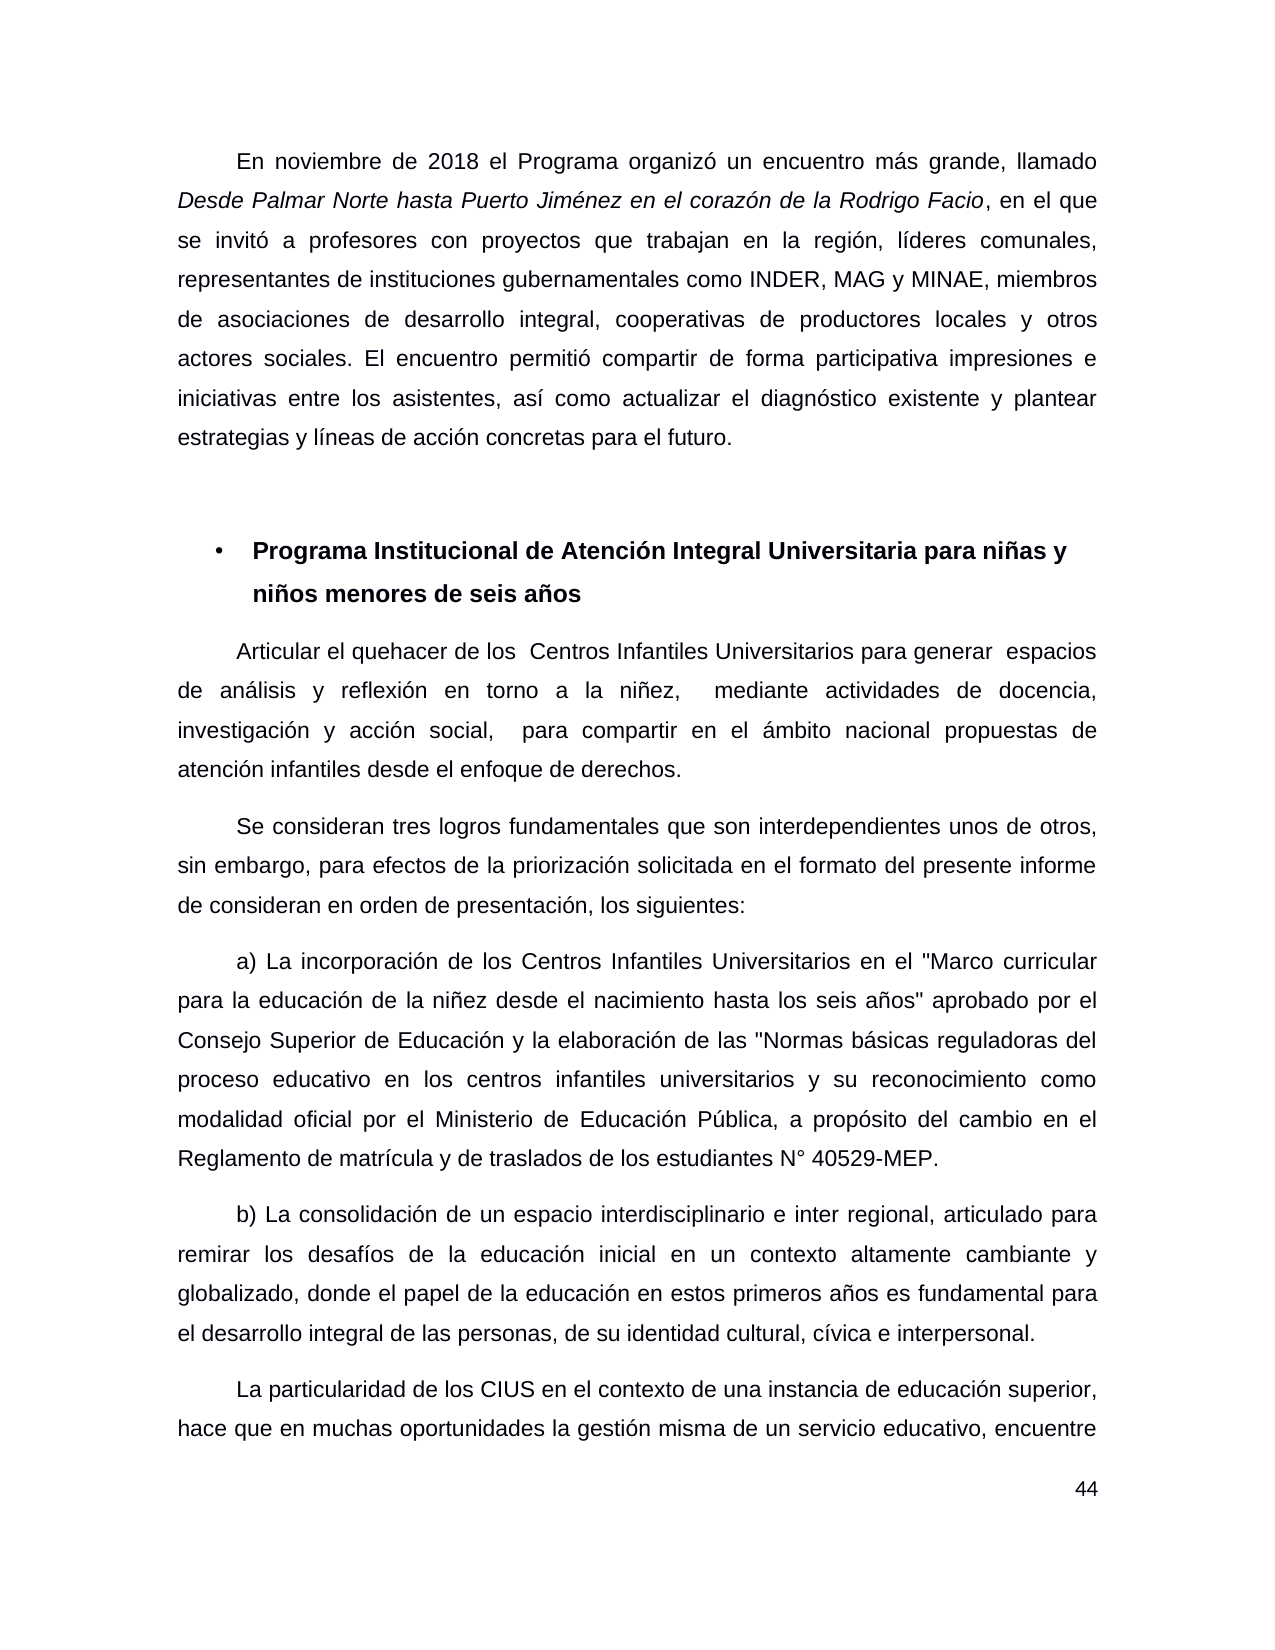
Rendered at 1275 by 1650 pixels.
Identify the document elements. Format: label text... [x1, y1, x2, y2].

text En noviembre de 2018 el Programa organizó un encuentro más grande, llamado Desde Palmar Norte hasta Puerto Jiménez en el corazón de la Rodrigo Facio, en el que se invitó a profesores con proyectos que trabajan en la región, líderes comunales, representantes de instituciones gubernamentales como INDER, MAG y MINAE, miembros de asociaciones de desarrollo integral, cooperativas de productores locales y otros actores sociales. El encuentro permitió compartir de forma participativa impresiones e iniciativas entre los asistentes, así como actualizar el diagnóstico existente y plantear estrategias y líneas de acción concretas para el futuro. [177, 148, 1098, 450]
text a) La incorporación de los Centros Infantiles Universitarios en el "Marco curricular para la educación de la niñez desde el nacimiento hasta los seis años" aprobado por el Consejo Superior de Educación y la elaboración de las "Normas básicas reguladoras del proceso educativo en los centros infantiles universitarios y su reconocimiento como modalidad oficial por el Ministerio de Educación Pública, a propósito del cambio en el Reglamento de matrícula y de traslados de los estudiantes N° 40529-MEP. [177, 948, 1098, 1171]
text La particularidad de los CIUS en el contexto de una instancia de educación superior, hace que en muchas oportunidades la gestión misma de un servicio educativo, encuentre [177, 1376, 1098, 1442]
list Programa Institucional de Atención Integral Universitaria para niñas y niños menores de seis años [215, 536, 1098, 607]
text Se consideran tres logros fundamentales que son interdependientes unos de otros, sin embargo, para efectos de la priorización solicitada en el formato del presente informe de consideran en orden de presentación, los siguientes: [177, 813, 1098, 918]
text b) La consolidación de un espacio interdisciplinario e inter regional, articulado para remirar los desafíos de la educación inicial en un contexto altamente cambiante y globalizado, donde el papel de la educación en estos primeros años es fundamental para el desarrollo integral de las personas, de su identidad cultural, cívica e interpersonal. [177, 1201, 1098, 1346]
text Articular el quehacer de los Centros Infantiles Universitarios para generar espacios de análisis y reflexión en torno a la niñez, mediante actividades de docencia, investigación y acción social, para compartir en el ámbito nacional propuestas de atención infantiles desde el enfoque de derechos. [177, 638, 1098, 783]
